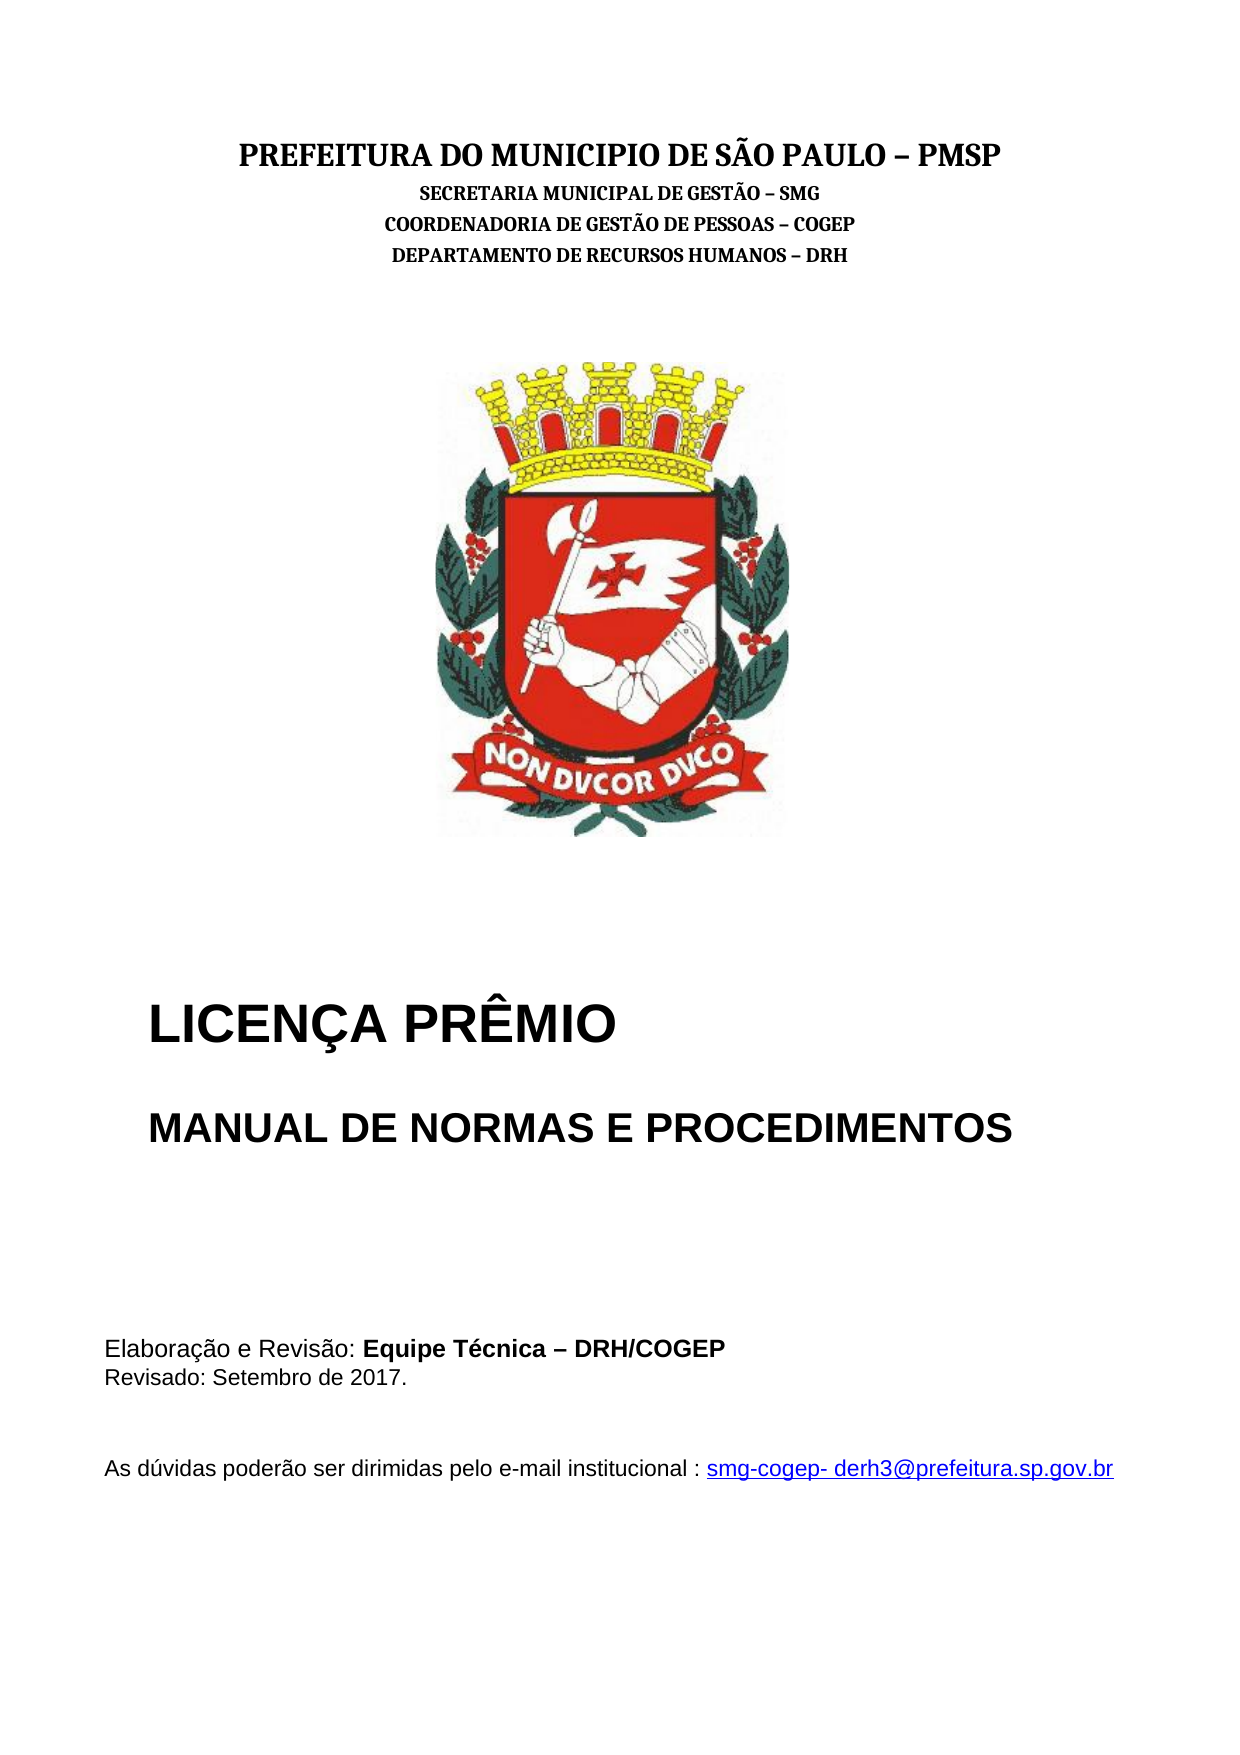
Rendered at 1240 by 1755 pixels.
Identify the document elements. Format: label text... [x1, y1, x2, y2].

text MANUAL DE NORMAS E PROCEDIMENTOS [148, 1103, 1115, 1151]
text PREFEITURA DO MUNICIPIO DE SÃO PAULO – PMSP [104, 136, 1135, 174]
text As dúvidas poderão ser dirimidas pelo e-mail institucional : smg-cogep- derh3@prefeitura.sp.gov.br [104, 1455, 1115, 1481]
text SECRETARIA MUNICIPAL DE GESTÃO – SMG [104, 182, 1135, 206]
text Revisado: Setembro de 2017. [104, 1364, 1115, 1390]
text DEPARTAMENTO DE RECURSOS HUMANOS – DRH [104, 244, 1135, 268]
text LICENÇA PRÊMIO [148, 992, 1115, 1054]
text COORDENADORIA DE GESTÃO DE PESSOAS – COGEP [104, 213, 1135, 237]
text Elaboração e Revisão: Equipe Técnica – DRH/COGEP [104, 1334, 1115, 1363]
